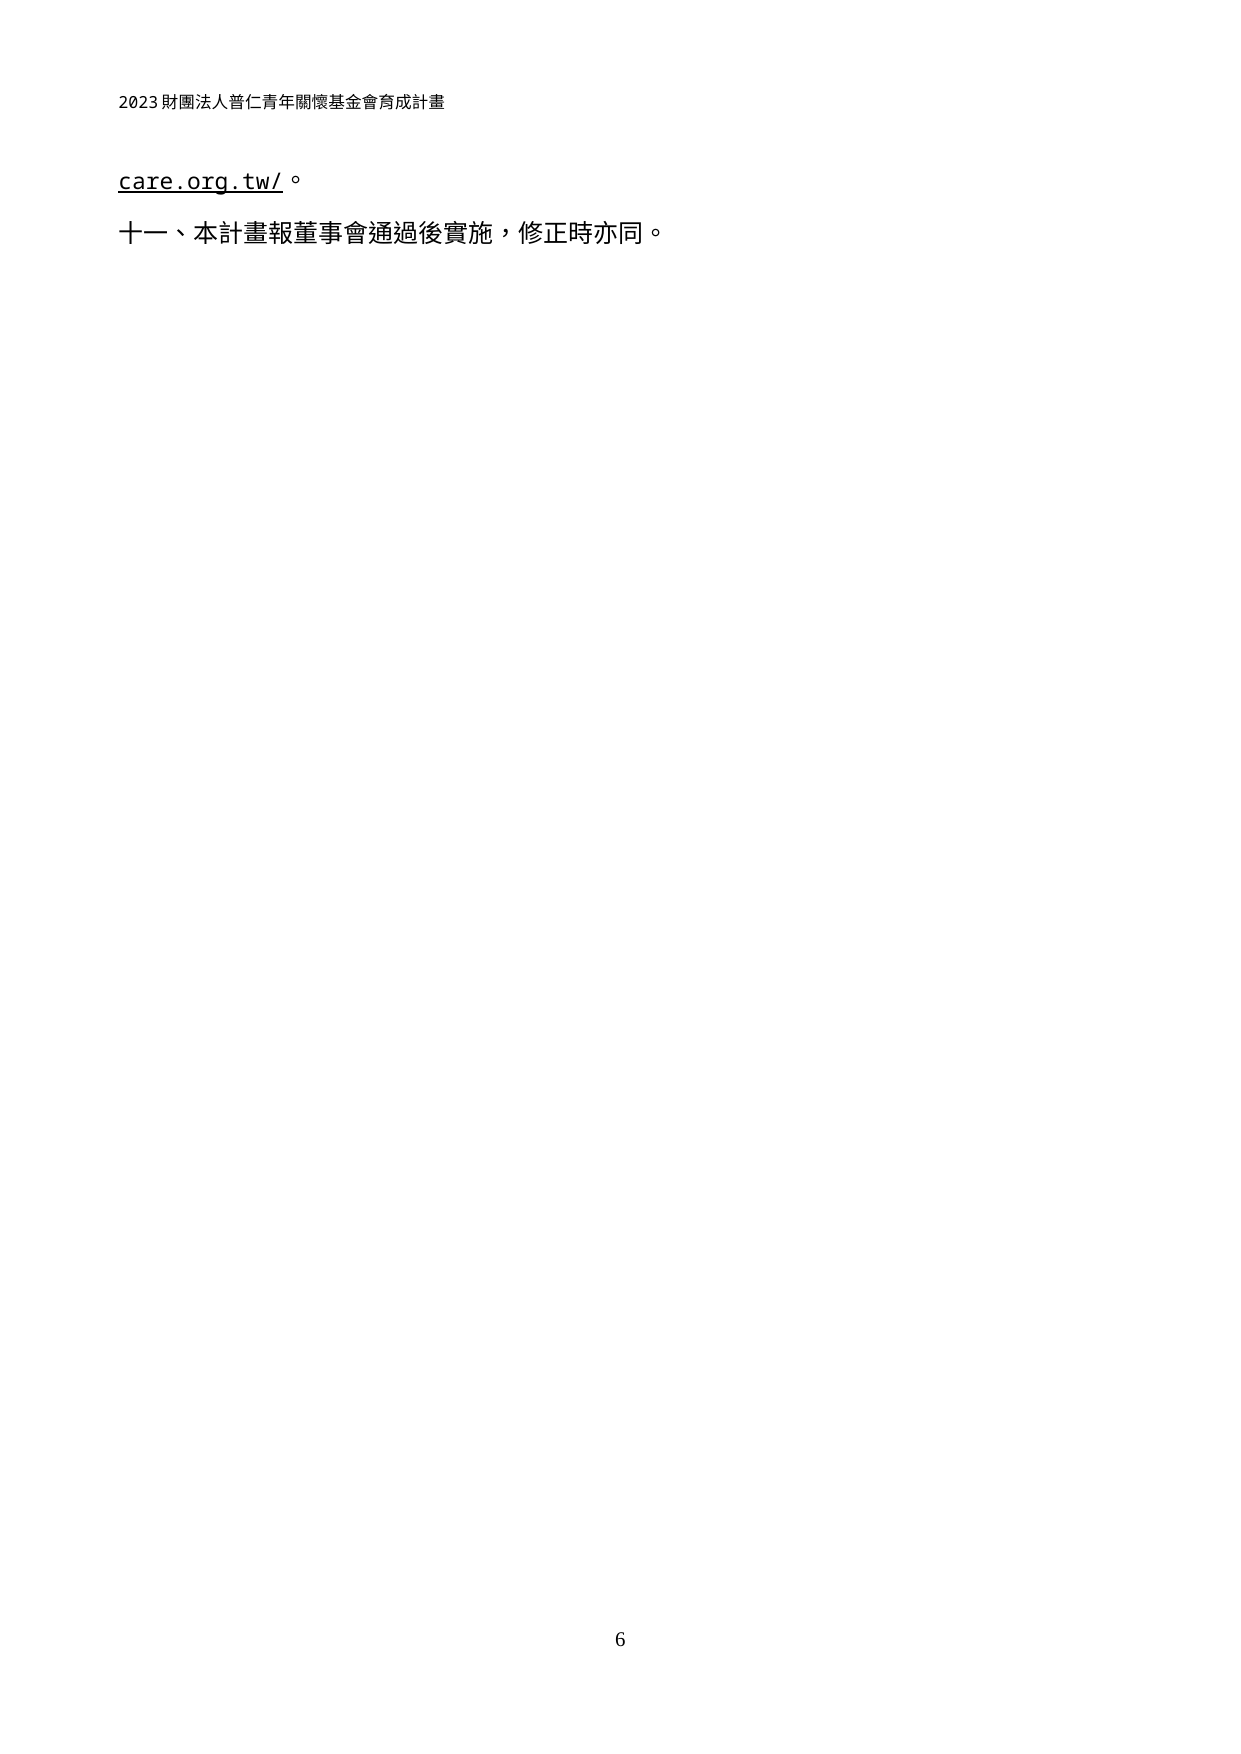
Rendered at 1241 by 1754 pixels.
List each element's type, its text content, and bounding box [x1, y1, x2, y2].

text 十一、本計畫報董事會通過後實施，修正時亦同。 [118, 212, 1122, 249]
text care.org.tw/。 [118, 159, 1122, 197]
